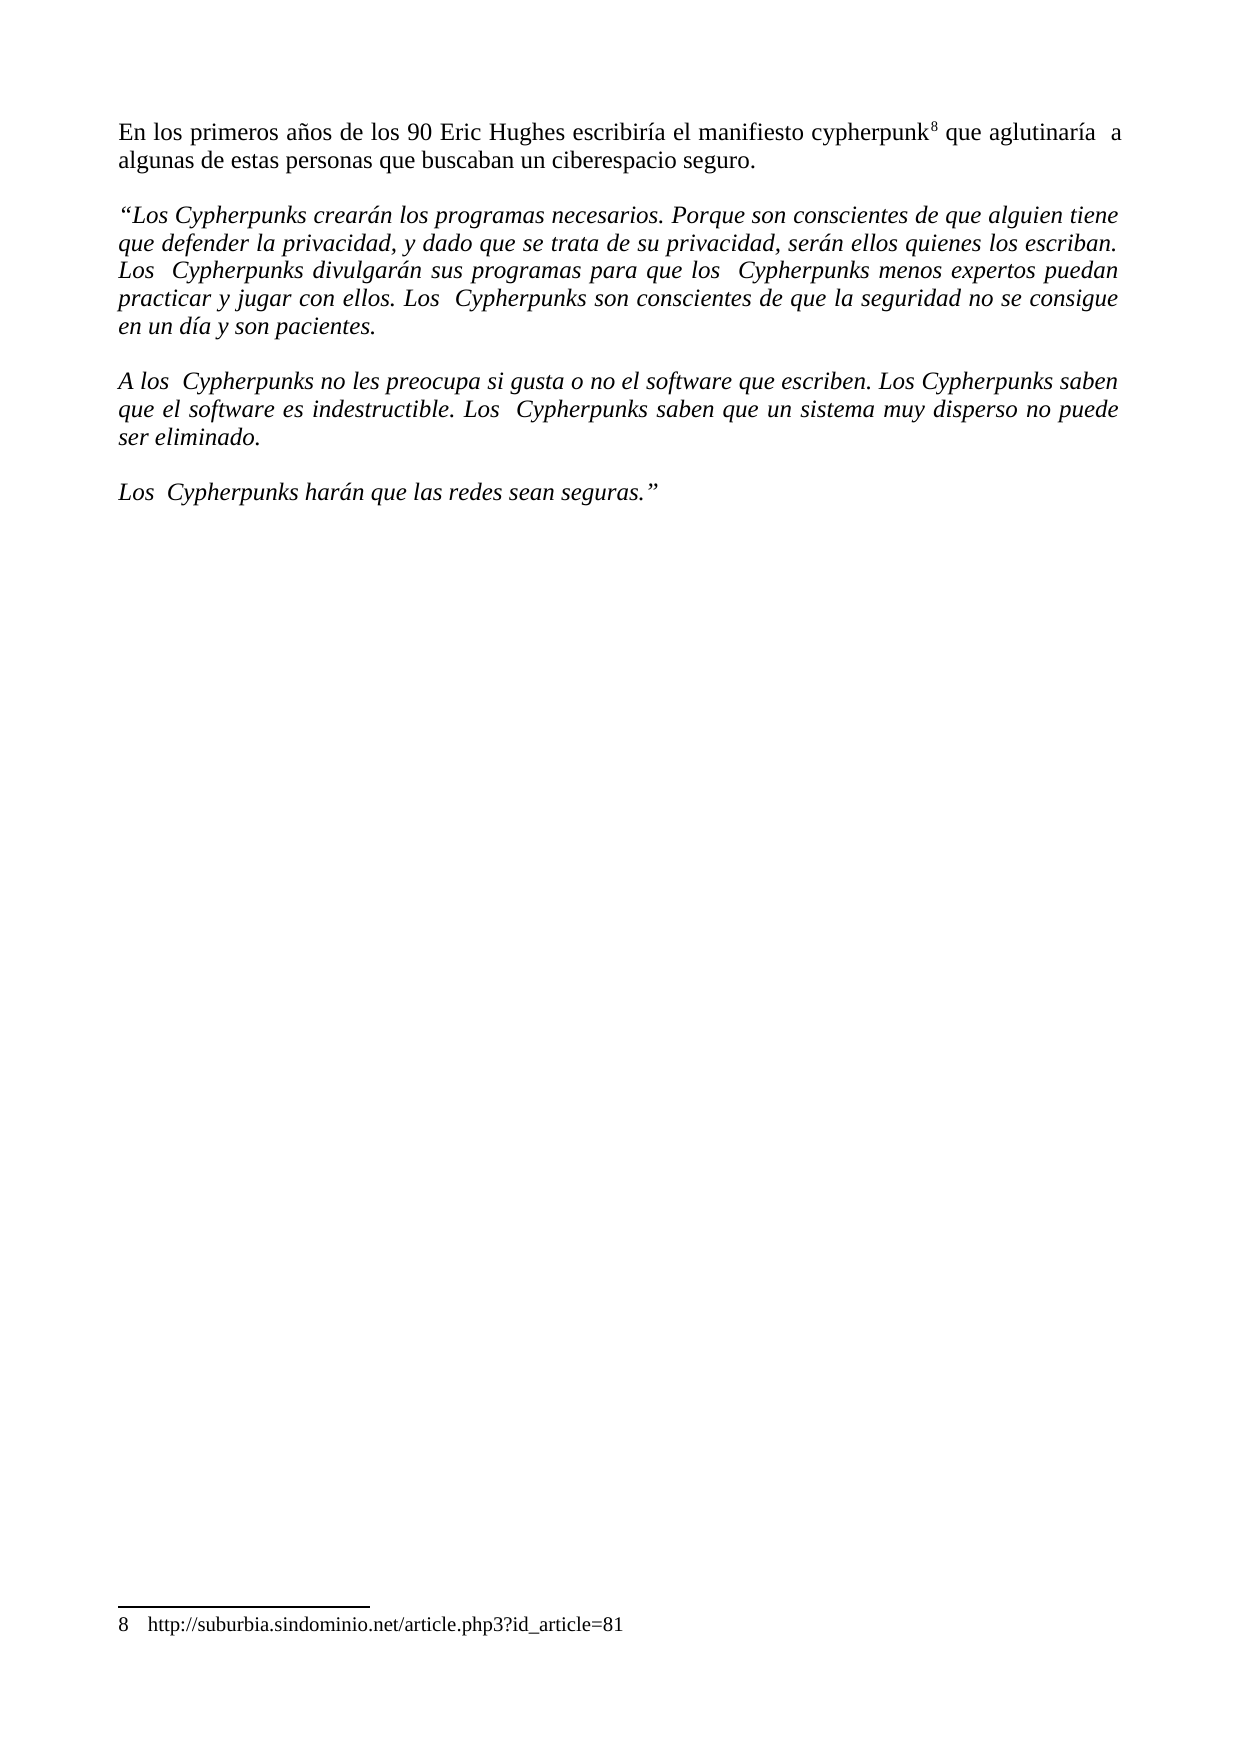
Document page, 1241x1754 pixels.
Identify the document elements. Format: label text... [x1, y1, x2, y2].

text http://suburbia.sindominio.net/article.php3?id_article=81 [118, 1613, 1122, 1636]
text “Los Cypherpunks crearán los programas necesarios. Porque son conscientes de que alguien tiene que defender la privacidad, y dado que se trata de su privacidad, serán ellos quienes los escriban. Los Cypherpunks divulgarán sus programas para que los Cypherpunks menos expertos puedan practicar y jugar con ellos. Los Cypherpunks son conscientes de que la seguridad no se consigue en un día y son pacientes. [118, 201, 1122, 340]
text En los primeros años de los 90 Eric Hughes escribiría el manifiesto cypherpunk que aglutinaría a algunas de estas personas que buscaban un ciberespacio seguro. [118, 118, 1122, 173]
text A los Cypherpunks no les preocupa si gusta o no el software que escriben. Los Cypherpunks saben que el software es indestructible. Los Cypherpunks saben que un sistema muy disperso no puede ser eliminado. [118, 367, 1122, 451]
text Los Cypherpunks harán que las redes sean seguras.” [118, 478, 1122, 506]
